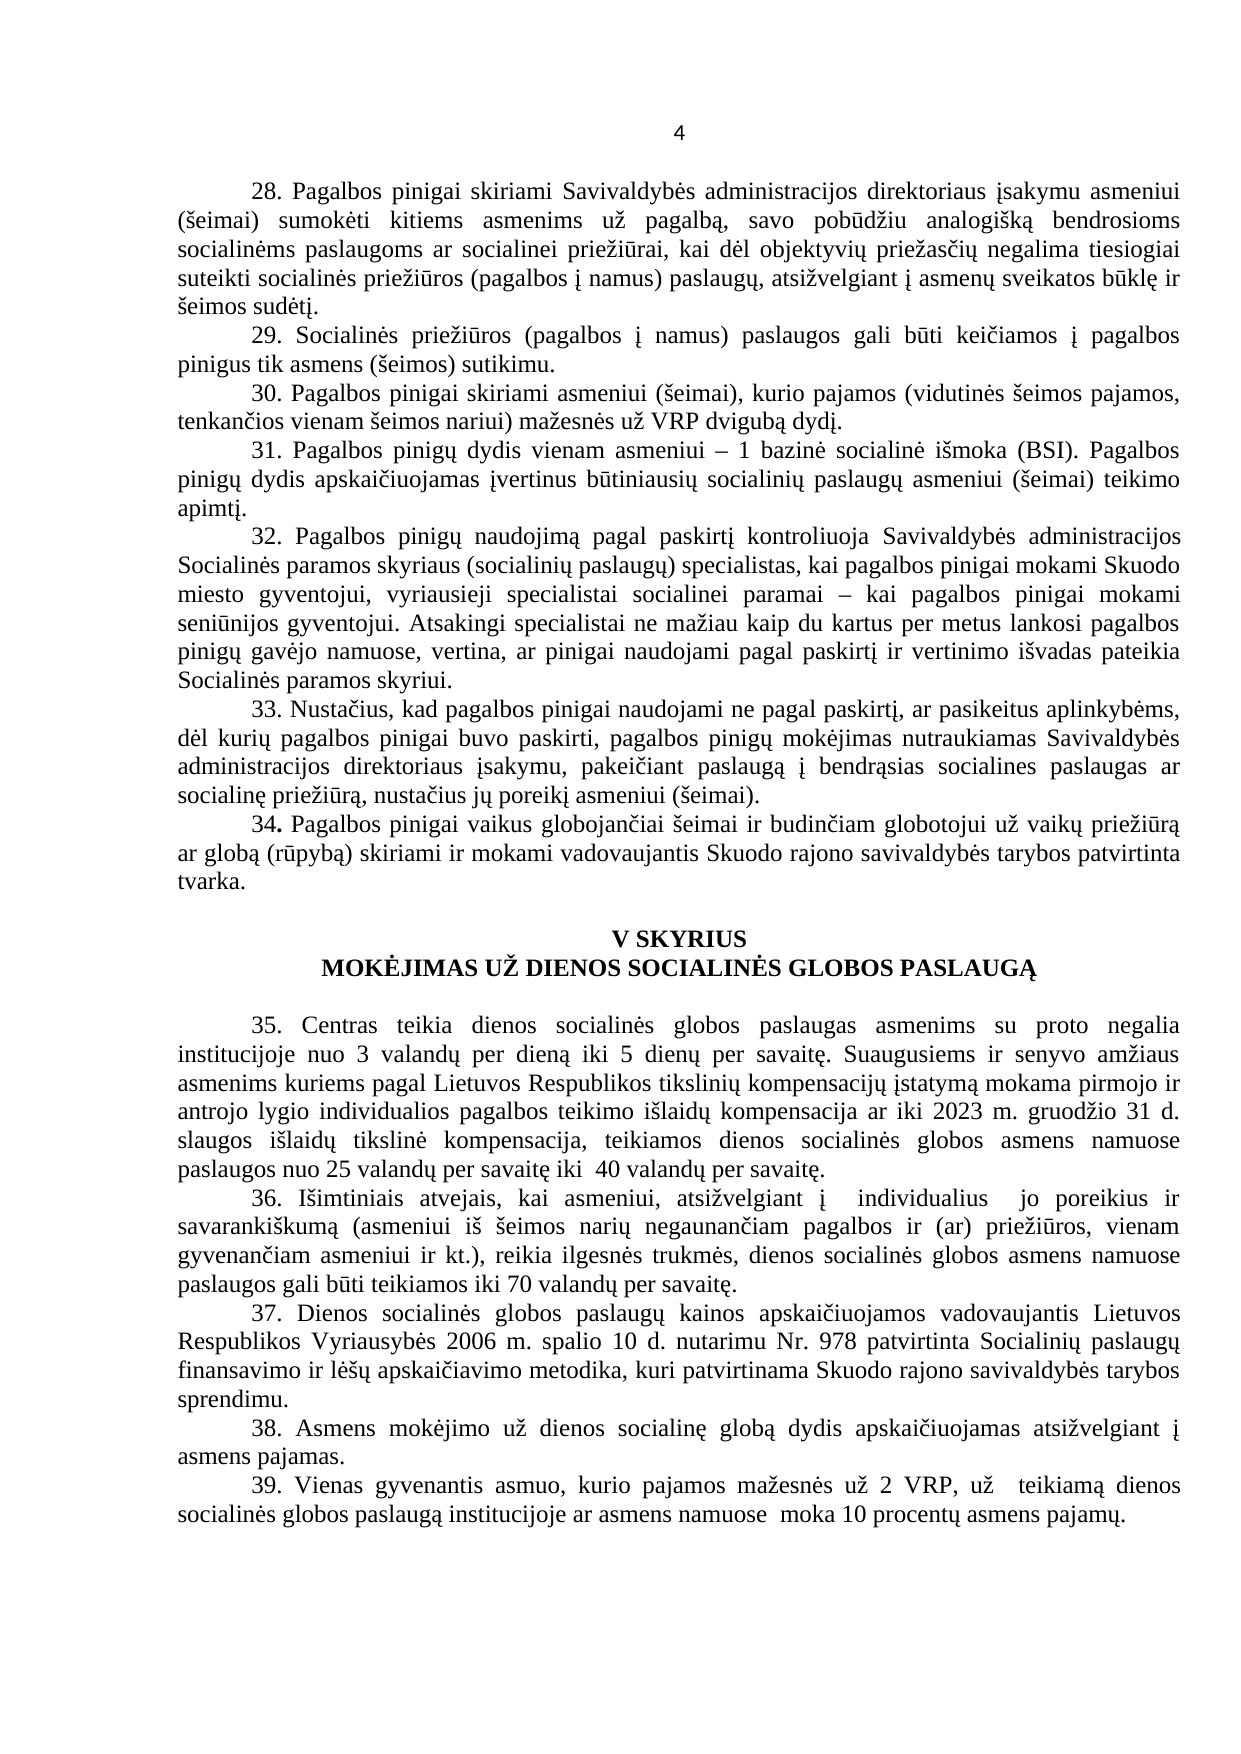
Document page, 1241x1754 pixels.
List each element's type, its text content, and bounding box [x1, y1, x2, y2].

text MOKĖJIMAS UŽ DIENOS SOCIALINĖS GLOBOS PASLAUGĄ [177, 953, 1181, 981]
text 38. Asmens mokėjimo už dienos socialinę globą dydis apskaičiuojamas atsižvelgiant į asmens pajamas. [177, 1413, 1181, 1470]
text V SKYRIUS [177, 924, 1181, 953]
text 32. Pagalbos pinigų naudojimą pagal paskirtį kontroliuoja Savivaldybės administracijos Socialinės paramos skyriaus (socialinių paslaugų) specialistas, kai pagalbos pinigai mokami Skuodo miesto gyventojui, vyriausieji specialistai socialinei paramai – kai pagalbos pinigai mokami seniūnijos gyventojui. Atsakingi specialistai ne mažiau kaip du kartus per metus lankosi pagalbos pinigų gavėjo namuose, vertina, ar pinigai naudojami pagal paskirtį ir vertinimo išvadas pateikia Socialinės paramos skyriui. [177, 521, 1181, 694]
text 29. Socialinės priežiūros (pagalbos į namus) paslaugos gali būti keičiamos į pagalbos pinigus tik asmens (šeimos) sutikimu. [177, 320, 1181, 378]
text 30. Pagalbos pinigai skiriami asmeniui (šeimai), kurio pajamos (vidutinės šeimos pajamos, tenkančios vienam šeimos nariui) mažesnės už VRP dvigubą dydį. [177, 378, 1181, 435]
text 36. Išimtiniais atvejais, kai asmeniui, atsižvelgiant į individualius jo poreikius ir savarankiškumą (asmeniui iš šeimos narių negaunančiam pagalbos ir (ar) priežiūros, vienam gyvenančiam asmeniui ir kt.), reikia ilgesnės trukmės, dienos socialinės globos asmens namuose paslaugos gali būti teikiamos iki 70 valandų per savaitę. [177, 1183, 1181, 1298]
text 37. Dienos socialinės globos paslaugų kainos apskaičiuojamos vadovaujantis Lietuvos Respublikos Vyriausybės 2006 m. spalio 10 d. nutarimu Nr. 978 patvirtinta Socialinių paslaugų finansavimo ir lėšų apskaičiavimo metodika, kuri patvirtinama Skuodo rajono savivaldybės tarybos sprendimu. [177, 1298, 1181, 1413]
text 31. Pagalbos pinigų dydis vienam asmeniui – 1 bazinė socialinė išmoka (BSI). Pagalbos pinigų dydis apskaičiuojamas įvertinus būtiniausių socialinių paslaugų asmeniui (šeimai) teikimo apimtį. [177, 435, 1181, 521]
text 34. Pagalbos pinigai vaikus globojančiai šeimai ir budinčiam globotojui už vaikų priežiūrą ar globą (rūpybą) skiriami ir mokami vadovaujantis Skuodo rajono savivaldybės tarybos patvirtinta tvarka. [177, 809, 1181, 895]
text 39. Vienas gyvenantis asmuo, kurio pajamos mažesnės už 2 VRP, už teikiamą dienos socialinės globos paslaugą institucijoje ar asmens namuose moka 10 procentų asmens pajamų. [177, 1470, 1181, 1528]
text 33. Nustačius, kad pagalbos pinigai naudojami ne pagal paskirtį, ar pasikeitus aplinkybėms, dėl kurių pagalbos pinigai buvo paskirti, pagalbos pinigų mokėjimas nutraukiamas Savivaldybės administracijos direktoriaus įsakymu, pakeičiant paslaugą į bendrąsias socialines paslaugas ar socialinę priežiūrą, nustačius jų poreikį asmeniui (šeimai). [177, 694, 1181, 809]
text 35. Centras teikia dienos socialinės globos paslaugas asmenims su proto negalia institucijoje nuo 3 valandų per dieną iki 5 dienų per savaitę. Suaugusiems ir senyvo amžiaus asmenims kuriems pagal Lietuvos Respublikos tikslinių kompensacijų įstatymą mokama pirmojo ir antrojo lygio individualios pagalbos teikimo išlaidų kompensacija ar iki 2023 m. gruodžio 31 d. slaugos išlaidų tikslinė kompensacija, teikiamos dienos socialinės globos asmens namuose paslaugos nuo 25 valandų per savaitę iki 40 valandų per savaitę. [177, 1010, 1181, 1183]
text 28. Pagalbos pinigai skiriami Savivaldybės administracijos direktoriaus įsakymu asmeniui (šeimai) sumokėti kitiems asmenims už pagalbą, savo pobūdžiu analogišką bendrosioms socialinėms paslaugoms ar socialinei priežiūrai, kai dėl objektyvių priežasčių negalima tiesiogiai suteikti socialinės priežiūros (pagalbos į namus) paslaugų, atsižvelgiant į asmenų sveikatos būklę ir šeimos sudėtį. [177, 176, 1181, 320]
